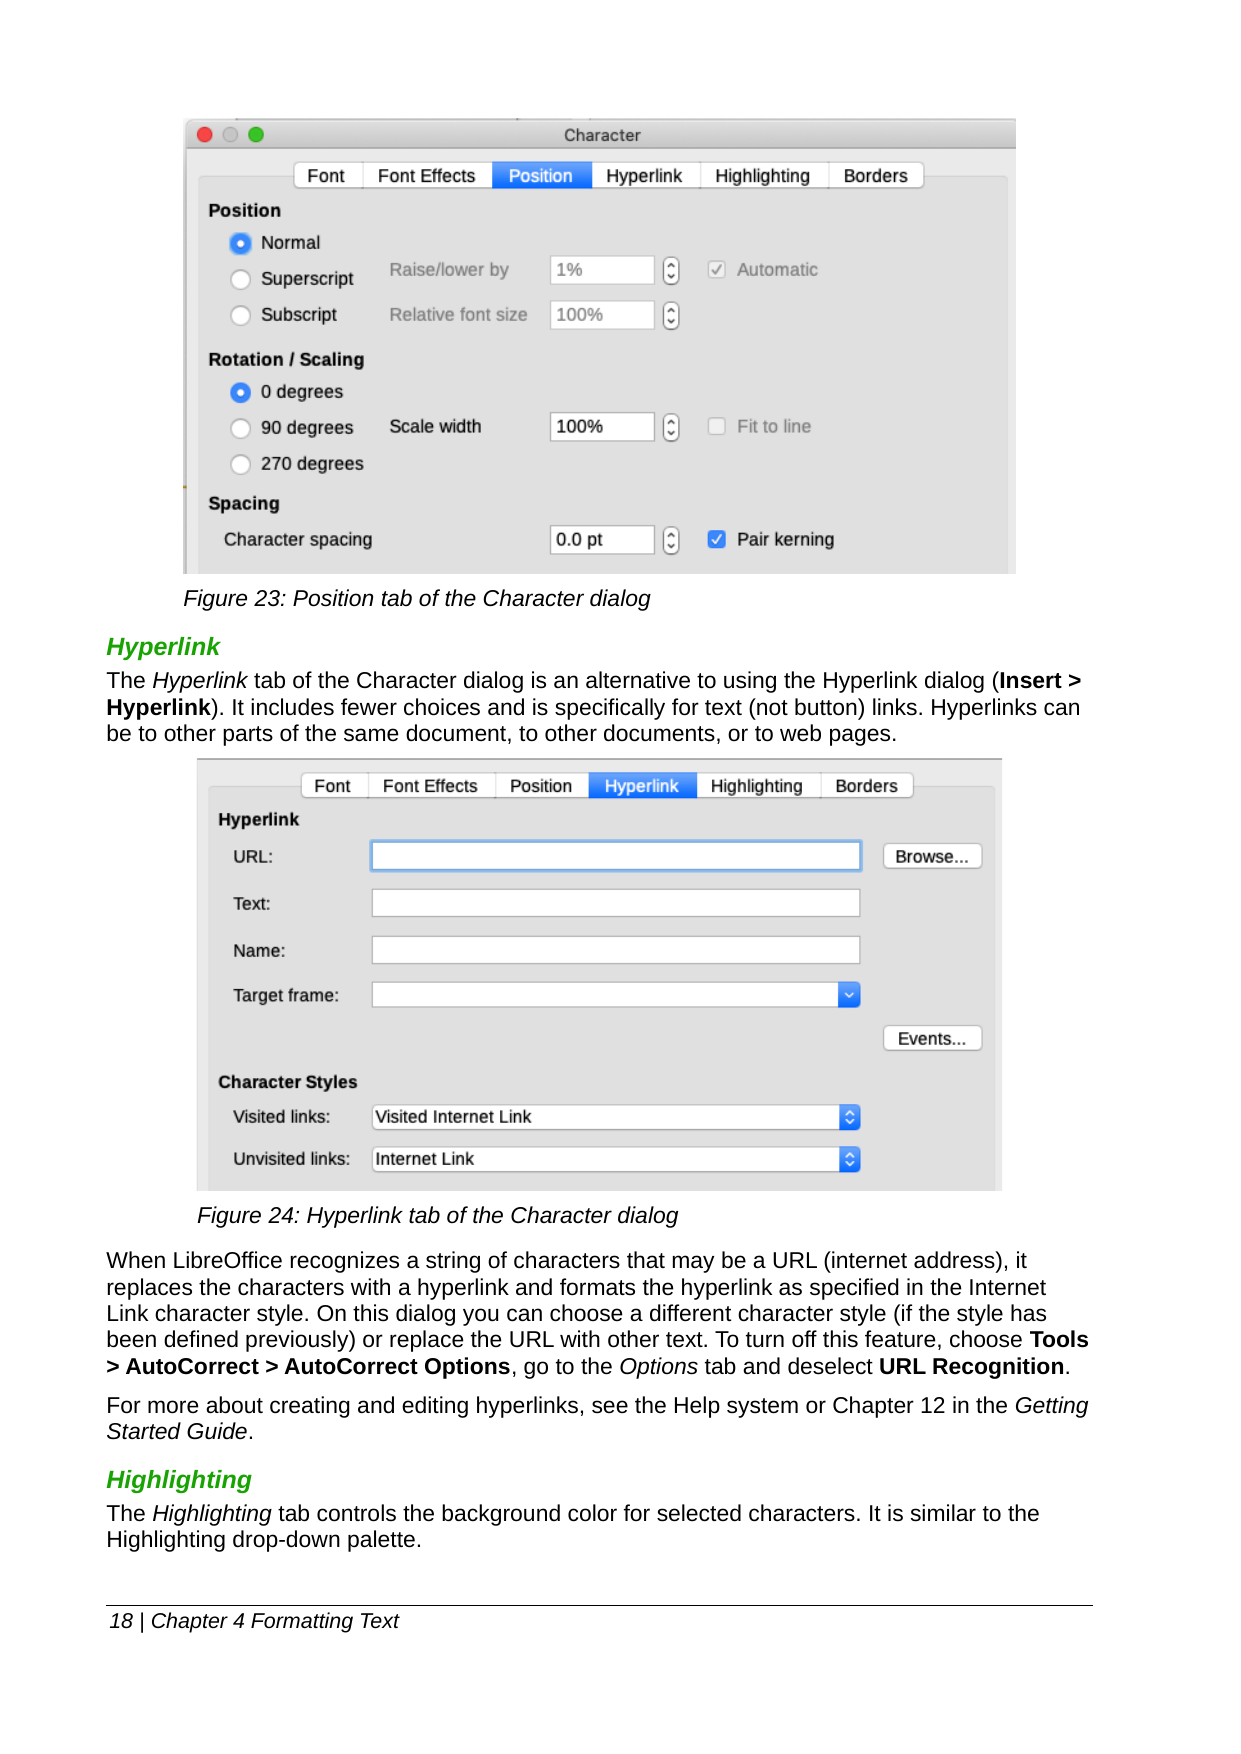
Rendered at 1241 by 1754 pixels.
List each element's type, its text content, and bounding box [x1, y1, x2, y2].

picture [183, 118, 1016, 574]
text For more about creating and editing hyperlinks, see the Help system or Chapter 12 in the Getting Started Guide. [106, 1392, 1093, 1444]
picture [196, 758, 1003, 1191]
text The Hyperlink tab of the Character dialog is an alternative to using the Hyperlink dialog (Insert > Hyperlink). It includes fewer choices and is specifically for text (not button) links. Hyperlinks can be to other parts of the same document, to other documents, or to web pages. [106, 667, 1093, 746]
text When LibreOffice recognizes a string of characters that may be a URL (internet address), it replaces the characters with a hyperlink and formats the hyperlink as specified in the Internet Link character style. On this dialog you can choose a different character style (if the style has been defined previously) or replace the URL with other text. To turn off this feature, choose Tools > AutoCorrect > AutoCorrect Options, go to the Options tab and deselect URL Recognition. [106, 1247, 1093, 1379]
text The Highlighting tab controls the background color for selected characters. It is similar to the Highlighting drop-down palette. [106, 1499, 1093, 1552]
subtitle Hyperlink [106, 632, 1093, 661]
text Figure 24: Hyperlink tab of the Character dialog [197, 1202, 1002, 1229]
text Figure 23: Position tab of the Character dialog [183, 585, 1016, 612]
subtitle Highlighting [106, 1465, 1093, 1494]
